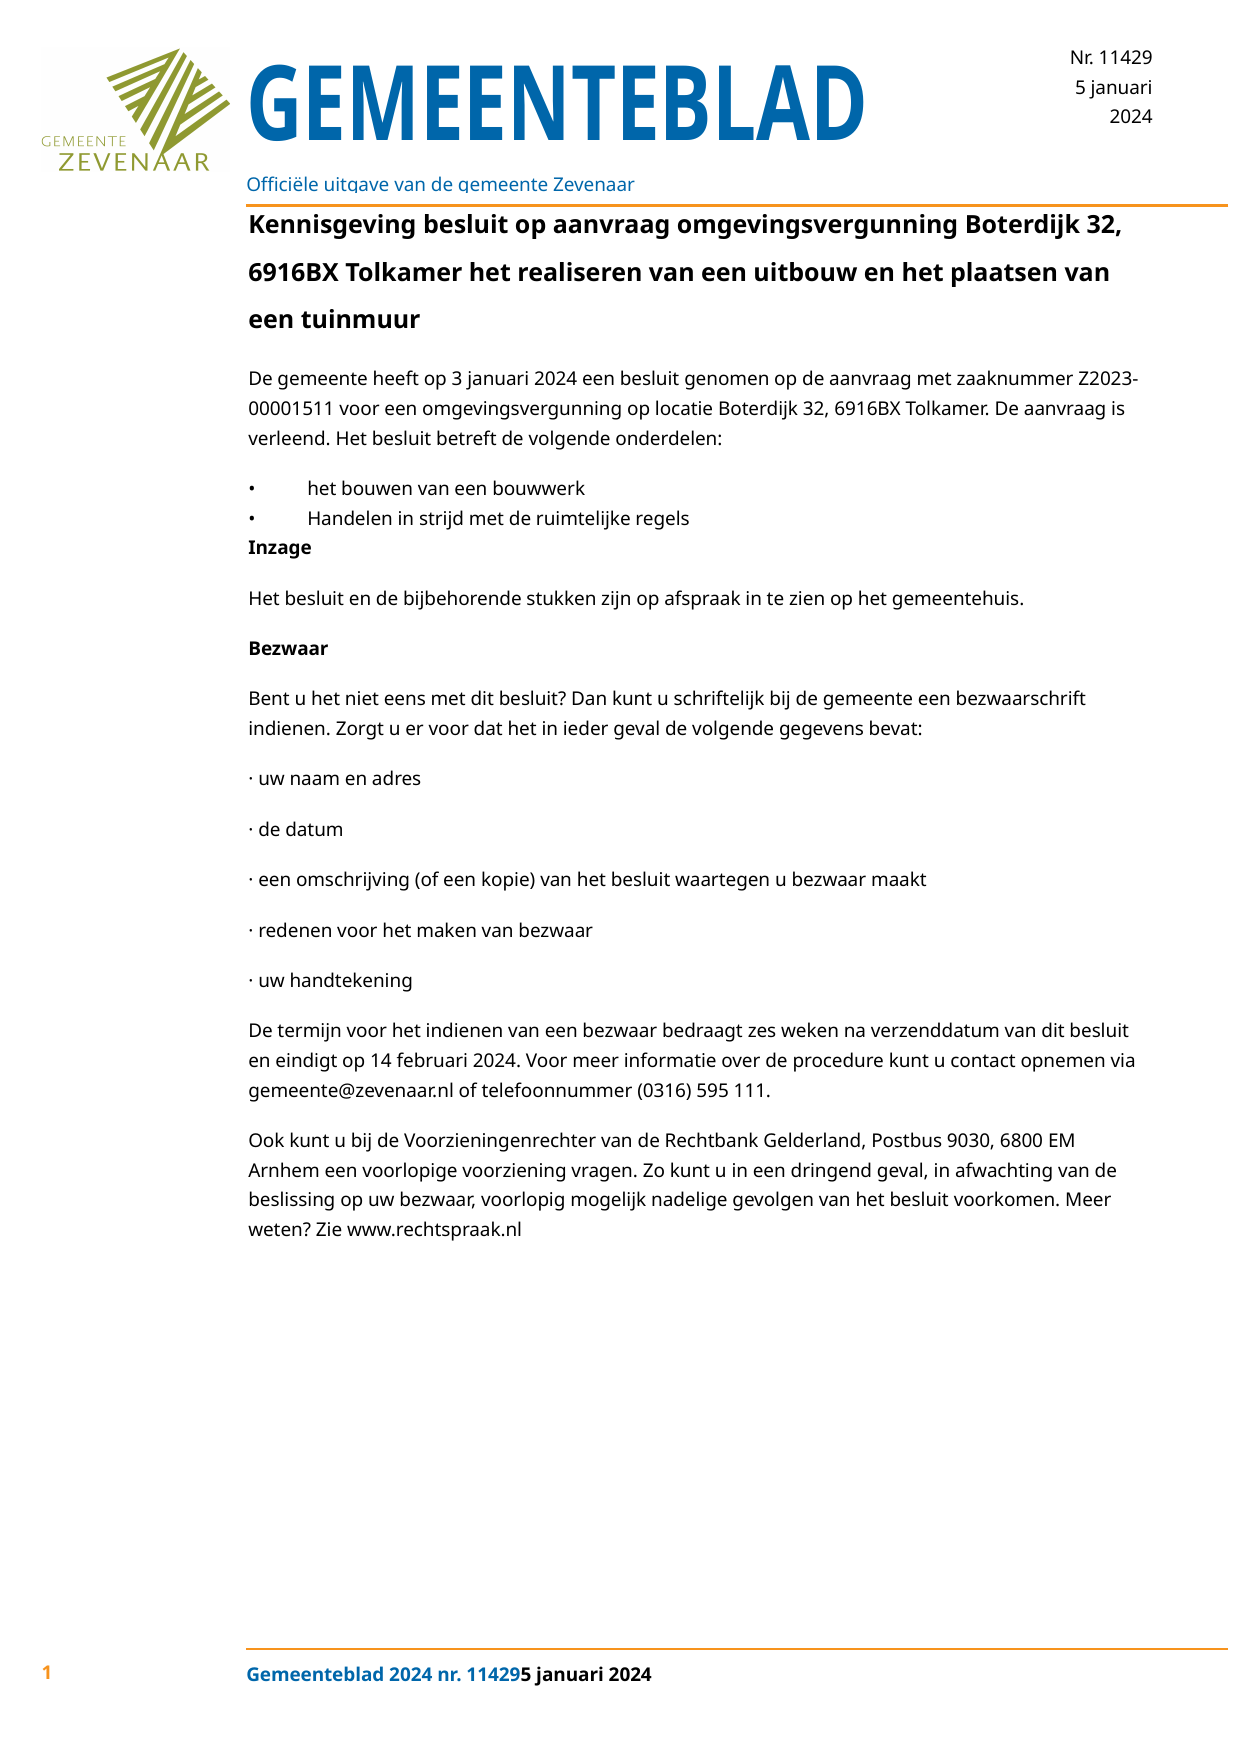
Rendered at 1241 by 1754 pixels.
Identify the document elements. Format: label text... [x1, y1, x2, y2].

picture [41, 47, 231, 172]
text Ook kunt u bij de Voorzieningenrechter van de Rechtbank Gelderland, Postbus 9030, 6800 EM Arnhem een voorlopige voorziening vragen. Zo kunt u in een dringend geval, in afwachting van de beslissing op uw bezwaar, voorlopig mogelijk nadelige gevolgen van het besluit voorkomen. Meer weten? Zie www.rechtspraak.nl [248, 1127, 1152, 1242]
text Bent u het niet eens met dit besluit? Dan kunt u schriftelijk bij de gemeente een bezwaarschrift indienen. Zorgt u er voor dat het in ieder geval de volgende gegevens bevat: [248, 686, 1152, 741]
list Handelen in strijd met de ruimtelijke regels [248, 505, 1152, 530]
text De termijn voor het indienen van een bezwaar bedraagt zes weken na verzenddatum van dit besluit en eindigt op 14 februari 2024. Voor meer informatie over de procedure kunt u contact opnemen via gemeente@zevenaar.nl of telefoonnummer (0316) 595 111. [248, 1018, 1152, 1102]
text Het besluit en de bijbehorende stukken zijn op afspraak in te zien op het gemeentehuis. [248, 585, 1152, 610]
text · een omschrijving (of een kopie) van het besluit waartegen u bezwaar maakt [248, 866, 1152, 892]
text · de datum [248, 816, 1152, 842]
text · redenen voor het maken van bezwaar [248, 917, 1152, 942]
text De gemeente heeft op 3 januari 2024 een besluit genomen op de aanvraag met zaaknummer Z2023-00001511 voor een omgevingsvergunning op locatie Boterdijk 32, 6916BX Tolkamer. De aanvraag is verleend. Het besluit betreft de volgende onderdelen: [248, 366, 1152, 450]
text Kennisgeving besluit op aanvraag omgevingsvergunning Boterdijk 32, 6916BX Tolkamer het realiseren van een uitbouw en het plaatsen van een tuinmuur [248, 207, 1152, 336]
text · uw naam en adres [248, 766, 1152, 791]
text · uw handtekening [248, 967, 1152, 993]
text Bezwaar [248, 635, 1152, 661]
list het bouwen van een bouwwerk [248, 475, 1152, 501]
text Inzage [248, 534, 1152, 560]
